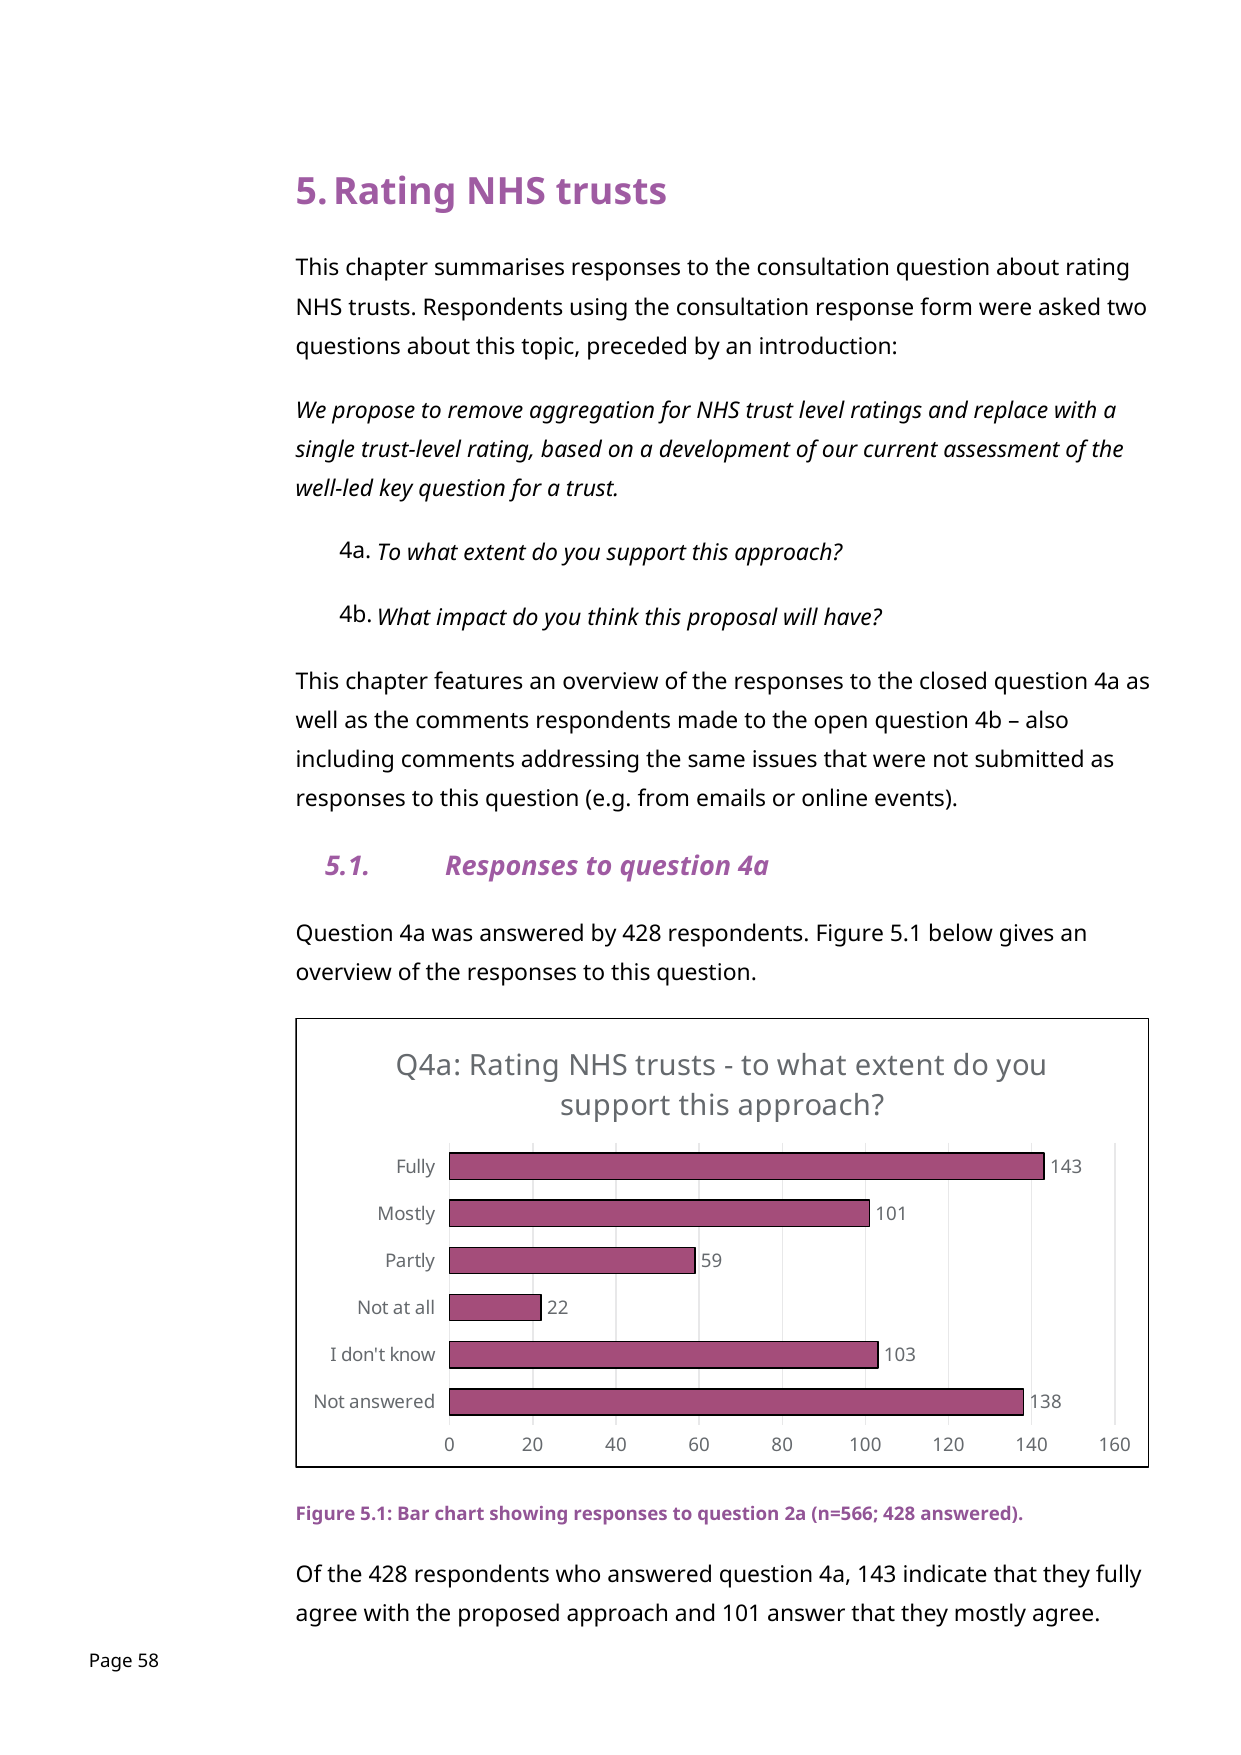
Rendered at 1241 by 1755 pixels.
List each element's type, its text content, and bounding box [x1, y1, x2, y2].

list To what extent do you support this approach? [339, 533, 1152, 568]
text Question 4a was answered by 428 respondents. Figure 5.1 below gives an overview of the responses to this question. [295, 914, 1152, 987]
text This chapter features an overview of the responses to the closed question 4a as well as the comments respondents made to the open question 4b – also including comments addressing the same issues that were not submitted as responses to this question (e.g. from emails or online events). [295, 662, 1152, 813]
title Rating NHS trusts [295, 160, 1152, 215]
text Figure 5.1: Bar chart showing responses to question 2a (n=566; 428 answered). [295, 1497, 1152, 1526]
text This chapter summarises responses to the consultation question about rating NHS trusts. Respondents using the consultation response form were asked two questions about this topic, preceded by an introduction: [295, 248, 1152, 361]
text We propose to remove aggregation for NHS trust level ratings and replace with a single trust-level rating, based on a development of our current assessment of the well-led key question for a trust. [295, 391, 1152, 503]
subtitle Responses to question 4a [325, 843, 1152, 883]
list What impact do you think this proposal will have? [339, 598, 1152, 632]
text Of the 428 respondents who answered question 4a, 143 indicate that they fully agree with the proposed approach and 101 answer that they mostly agree. [295, 1555, 1152, 1628]
